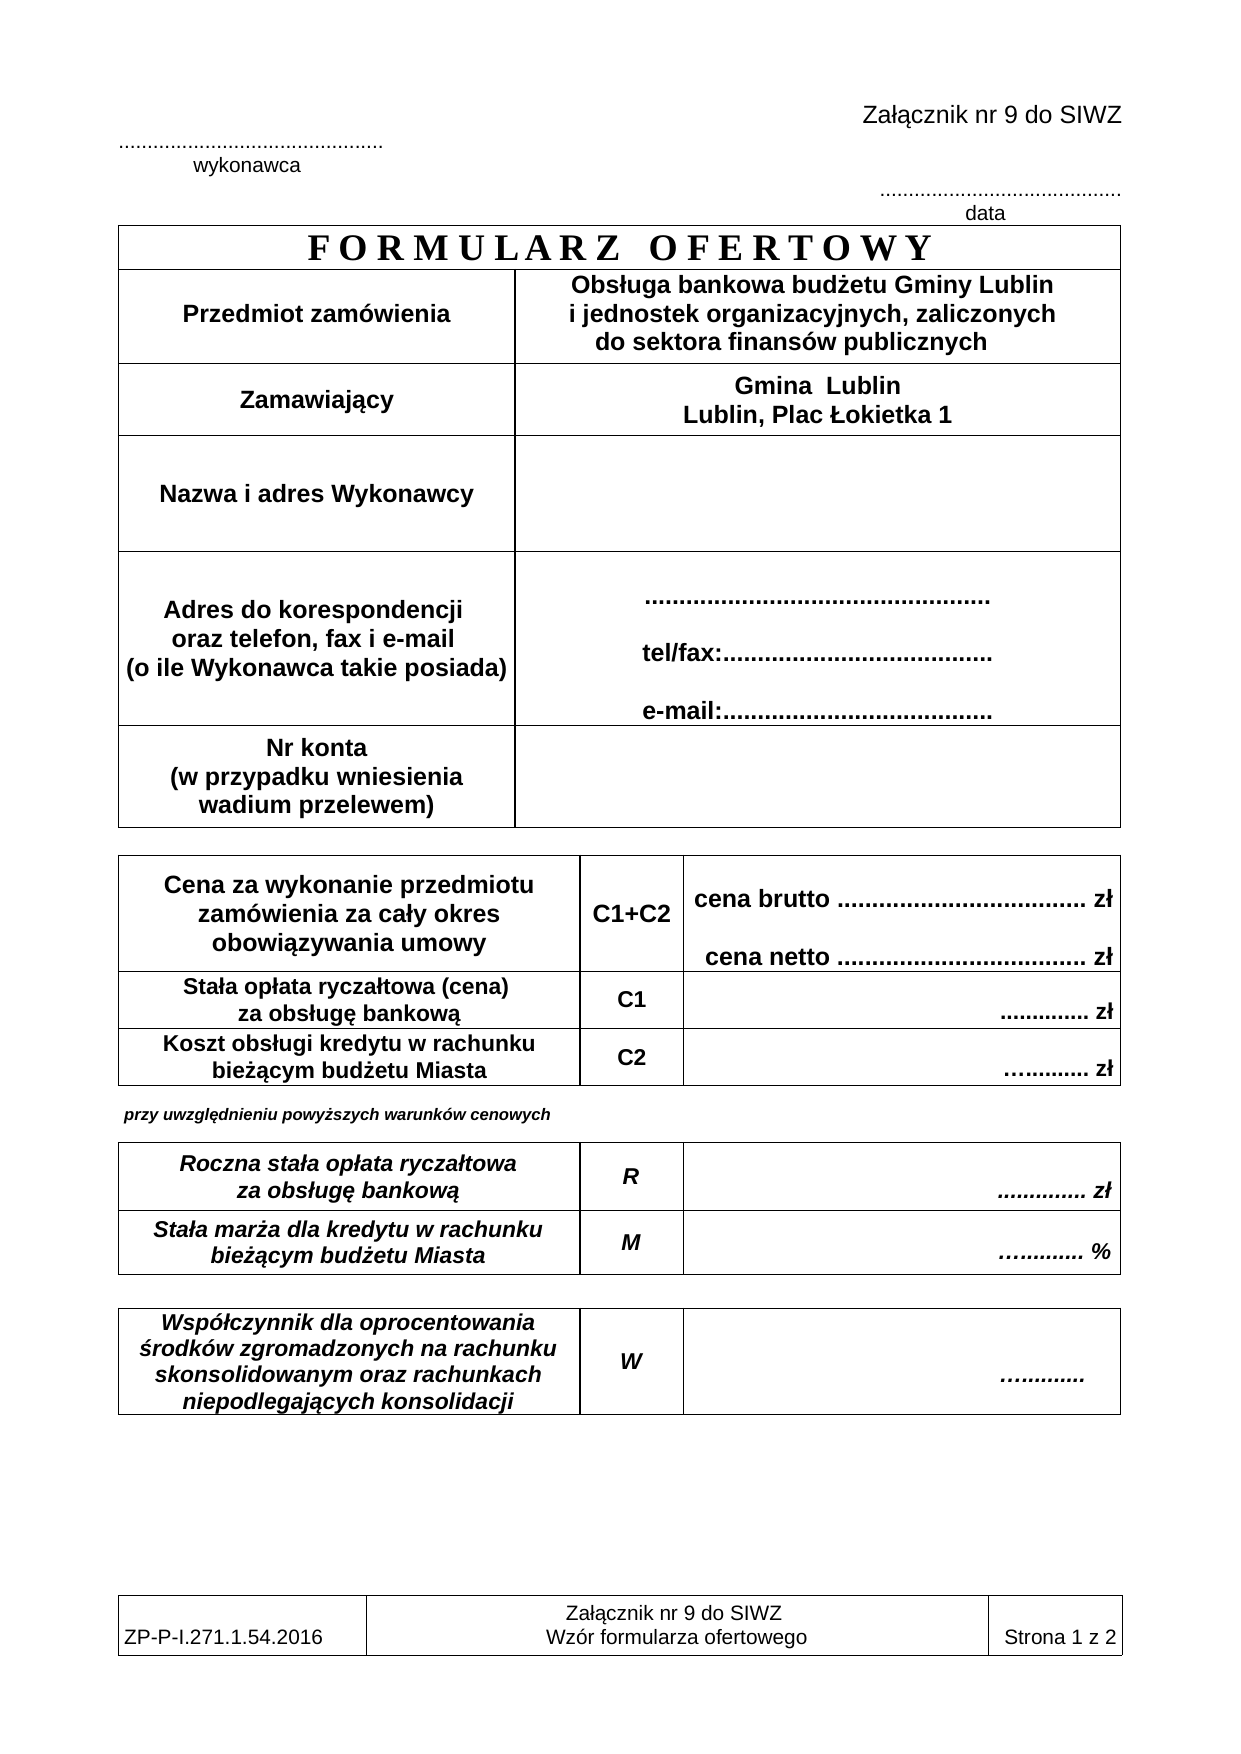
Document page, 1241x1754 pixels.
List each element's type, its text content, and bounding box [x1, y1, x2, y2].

table_cell .............. zł [684, 972, 1120, 1028]
table_cell Nr konta (w przypadku wniesienia wadium przelewem) [119, 726, 514, 827]
table_cell .................................................. tel/fax:....................................... e-mail:....................................... [516, 552, 1120, 724]
table_cell [684, 1086, 1121, 1142]
table_cell Zamawiający [119, 364, 514, 435]
text .............................................. [118, 129, 1122, 153]
table_cell Przedmiot zamówienia [119, 270, 514, 363]
table_header Cena za wykonanie przedmiotu zamówienia za cały okres obowiązywania umowy [119, 856, 579, 971]
table_cell Stała opłata ryczałtowa (cena) za obsługę bankową [119, 972, 579, 1028]
table_cell [118, 1275, 580, 1308]
table_cell Stała marża dla kredytu w rachunku bieżącym budżetu Miasta [119, 1211, 579, 1273]
text .......................................... [118, 177, 1122, 201]
table_cell [516, 726, 1120, 827]
table_cell C2 [581, 1029, 683, 1085]
table_cell [580, 1275, 683, 1308]
table_header cena brutto .................................... zł cena netto .................................... zł [684, 856, 1120, 971]
table_cell ….......... zł [684, 1029, 1120, 1085]
table_cell M [581, 1211, 683, 1273]
table_cell Obsługa bankowa budżetu Gminy Lublin i jednostek organizacyjnych, zaliczonych do sektora finansów publicznych [516, 270, 1120, 363]
table_header F O R M U L A R Z O F E R T O W Y [119, 226, 1120, 269]
table_cell Nazwa i adres Wykonawcy [119, 436, 514, 551]
table_cell Koszt obsługi kredytu w rachunku bieżącym budżetu Miasta [119, 1029, 579, 1085]
table_cell [580, 1086, 683, 1142]
text data [118, 201, 1122, 225]
table_cell Adres do korespondencji oraz telefon, fax i e-mail (o ile Wykonawca takie posiada) [119, 552, 514, 724]
table_cell Roczna stała opłata ryczałtowa za obsługę bankową [119, 1143, 579, 1210]
table_cell ….......... [684, 1309, 1120, 1414]
table_cell .............. zł [684, 1143, 1120, 1210]
table_cell W [581, 1309, 683, 1414]
text wykonawca [118, 153, 1122, 177]
table_cell Gmina Lublin Lublin, Plac Łokietka 1 [516, 364, 1120, 435]
subtitle Załącznik nr 9 do SIWZ [118, 100, 1122, 129]
table_cell ….......... % [684, 1211, 1120, 1273]
table_cell [684, 1275, 1121, 1308]
table_cell R [581, 1143, 683, 1210]
table_cell C1 [581, 972, 683, 1028]
table_header C1+C2 [581, 856, 683, 971]
table_cell Współczynnik dla oprocentowania środków zgromadzonych na rachunku skonsolidowanym oraz rachunkach niepodlegających konsolidacji [119, 1309, 579, 1414]
table_cell przy uwzględnieniu powyższych warunków cenowych [118, 1086, 580, 1142]
table_cell [516, 436, 1120, 551]
